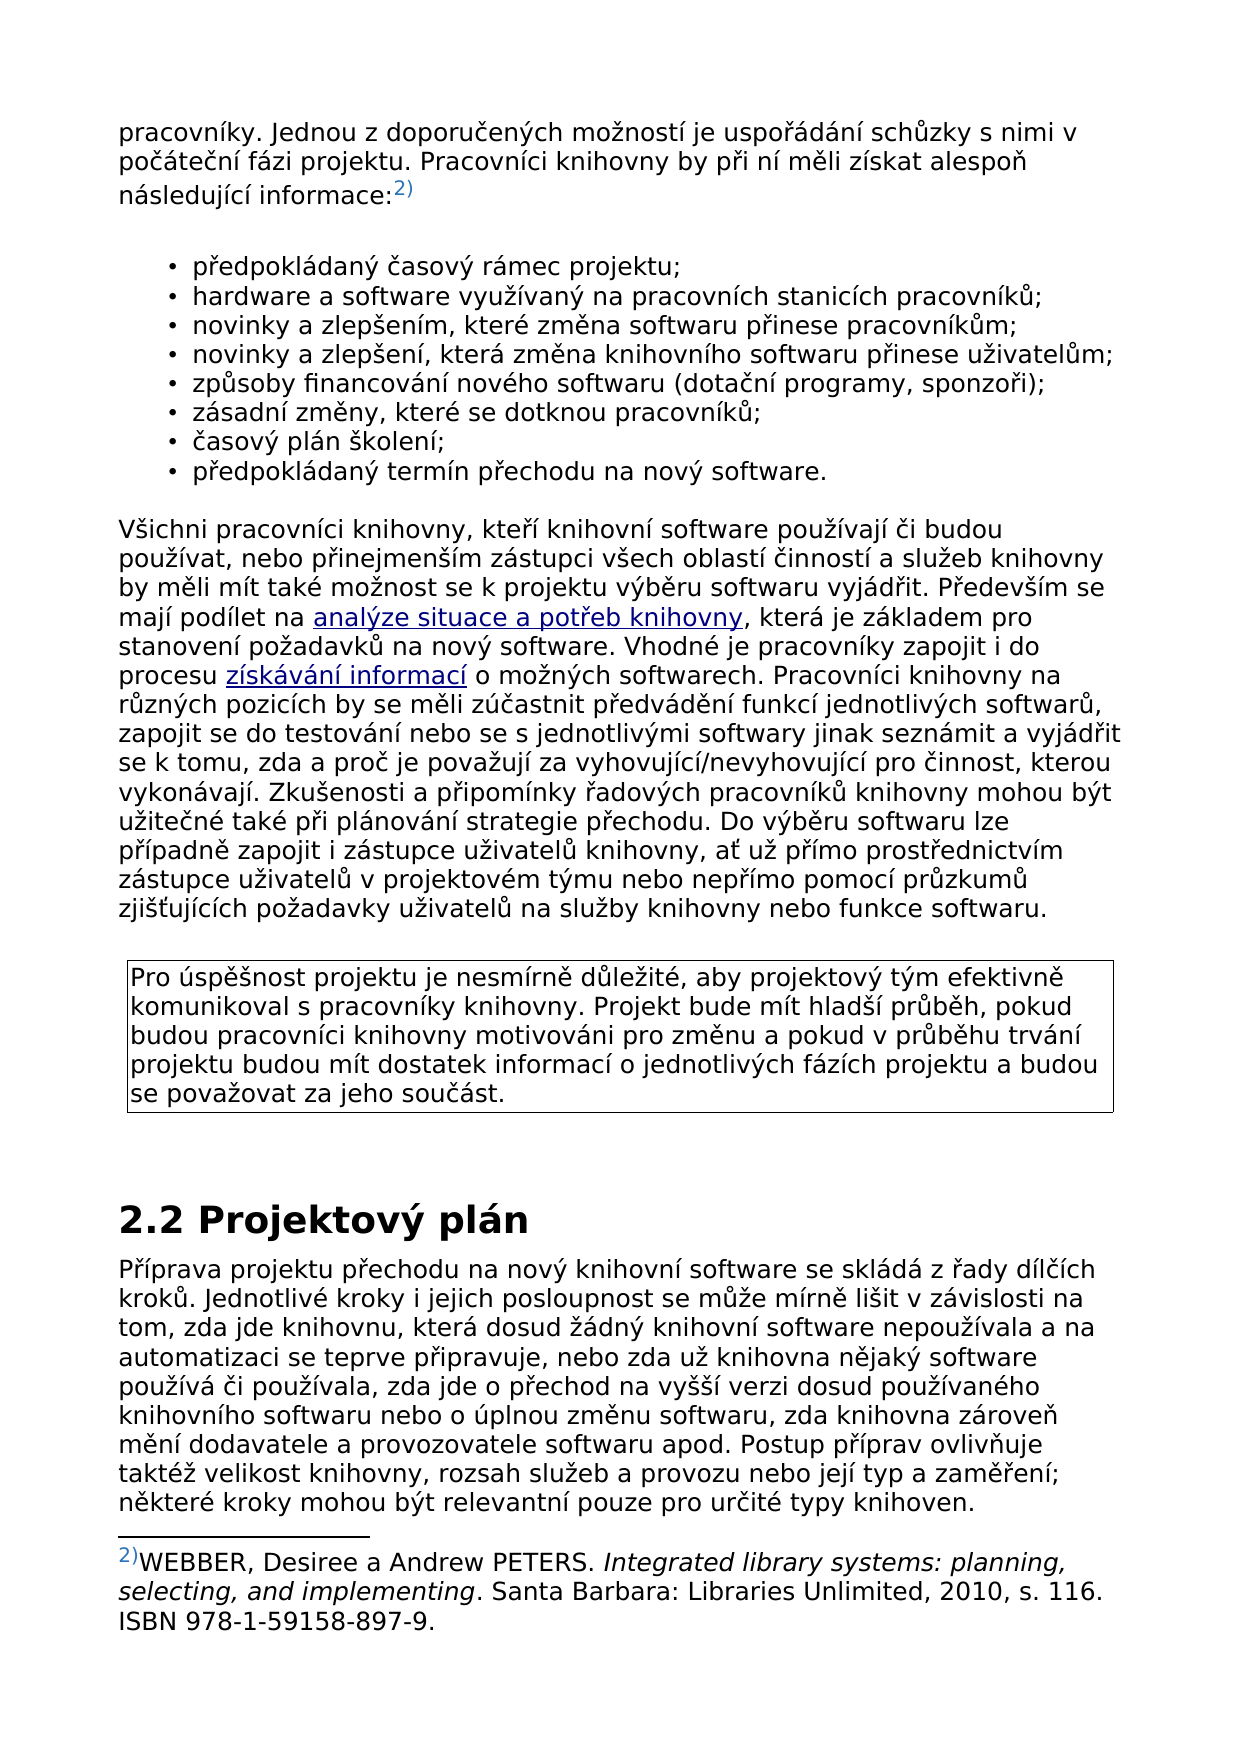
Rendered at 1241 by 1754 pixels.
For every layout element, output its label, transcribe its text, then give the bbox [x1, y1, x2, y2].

list časový plán školení; [177, 427, 1122, 457]
list předpokládaný časový rámec projektu; [177, 252, 1122, 282]
list novinky a zlepšením, které změna softwaru přinese pracovníkům; [177, 311, 1122, 340]
list způsoby financování nového softwaru (dotační programy, sponzoři); [177, 369, 1122, 398]
list novinky a zlepšení, která změna knihovního softwaru přinese uživatelům; [177, 340, 1122, 369]
list hardware a software využívaný na pracovních stanicích pracovníků; [177, 282, 1122, 311]
text Všichni pracovníci knihovny, kteří knihovní software používají či budou používat, nebo přinejmenším zástupci všech oblastí činností a služeb knihovny by měli mít také možnost se k projektu výběru softwaru vyjádřit. Především se mají podílet na analýze situace a potřeb knihovny, která je základem pro stanovení požadavků na nový software. Vhodné je pracovníky zapojit i do procesu získávání informací o možných softwarech. Pracovníci knihovny na různých pozicích by se měli zúčastnit předvádění funkcí jednotlivých softwarů, zapojit se do testování nebo se s jednotlivými softwary jinak seznámit a vyjádřit se k tomu, zda a proč je považují za vyhovující/nevyhovující pro činnost, kterou vykonávají. Zkušenosti a připomínky řadových pracovníků knihovny mohou být užitečné také při plánování strategie přechodu. Do výběru softwaru lze případně zapojit i zástupce uživatelů knihovny, ať už přímo prostřednictvím zástupce uživatelů v projektovém týmu nebo nepřímo pomocí průzkumů zjišťujících požadavky uživatelů na služby knihovny nebo funkce softwaru. [118, 515, 1122, 924]
table_header Pro úspěšnost projektu je nesmírně důležité, aby projektový tým efektivně komunikoval s pracovníky knihovny. Projekt bude mít hladší průběh, pokud budou pracovníci knihovny motivováni pro změnu a pokud v průběhu trvání projektu budou mít dostatek informací o jednotlivých fázích projektu a budou se považovat za jeho součást. [128, 961, 1113, 1112]
text WEBBER, Desiree a Andrew PETERS. Integrated library systems: planning, selecting, and implementing. Santa Barbara: Libraries Unlimited, 2010, s. 116. ISBN 978-1-59158-897-9. [118, 1543, 1122, 1636]
subtitle 2.2 Projektový plán [118, 1199, 1122, 1243]
text Příprava projektu přechodu na nový knihovní software se skládá z řady dílčích kroků. Jednotlivé kroky i jejich posloupnost se může mírně lišit v závislosti na tom, zda jde knihovnu, která dosud žádný knihovní software nepoužívala a na automatizaci se teprve připravuje, nebo zda už knihovna nějaký software používá či používala, zda jde o přechod na vyšší verzi dosud používaného knihovního softwaru nebo o úplnou změnu softwaru, zda knihovna zároveň mění dodavatele a provozovatele softwaru apod. Postup příprav ovlivňuje taktéž velikost knihovny, rozsah služeb a provozu nebo její typ a zaměření; některé kroky mohou být relevantní pouze pro určité typy knihoven. [118, 1255, 1122, 1518]
list předpokládaný termín přechodu na nový software. [177, 457, 1122, 486]
list zásadní změny, které se dotknou pracovníků; [177, 398, 1122, 427]
text pracovníky. Jednou z doporučených možností je uspořádání schůzky s nimi v počáteční fázi projektu. Pracovníci knihovny by při ní měli získat alespoň následující informace: [118, 118, 1122, 211]
